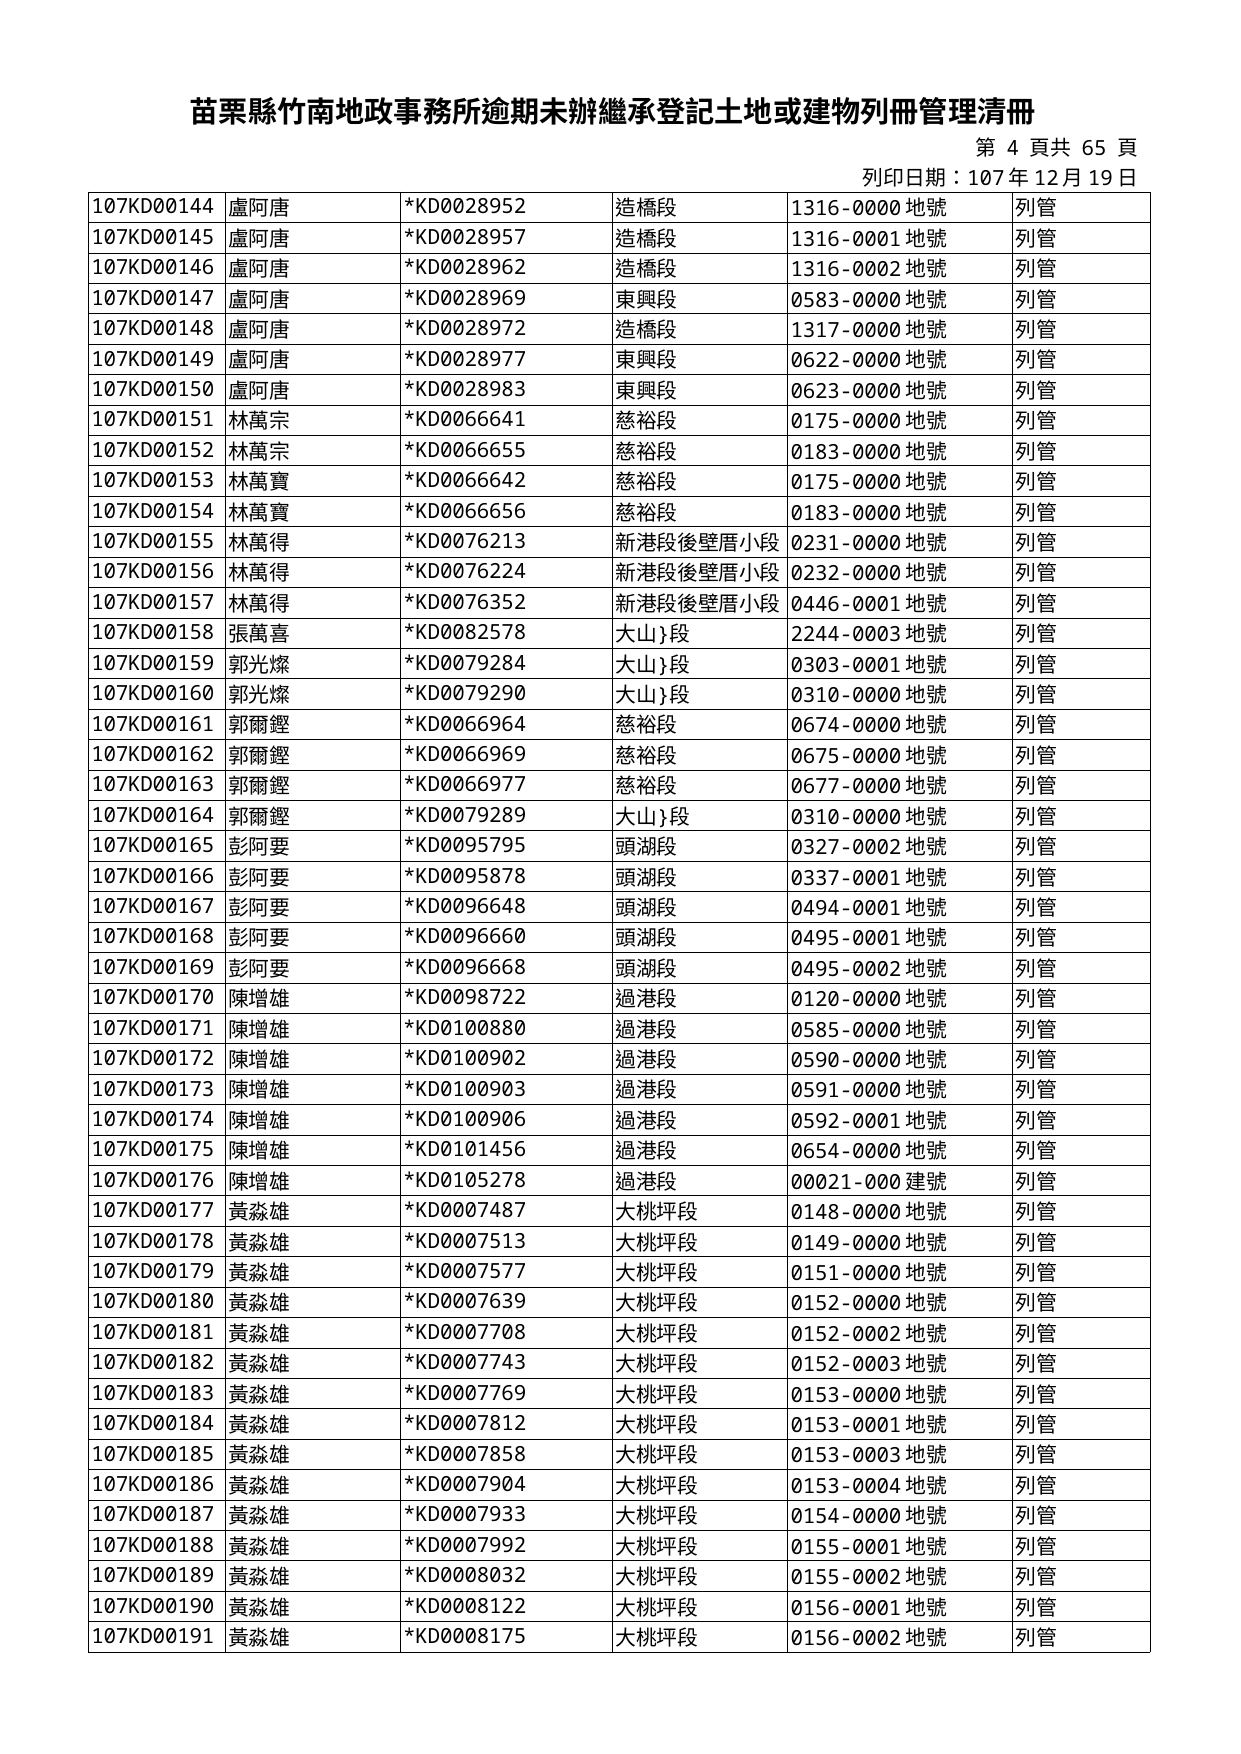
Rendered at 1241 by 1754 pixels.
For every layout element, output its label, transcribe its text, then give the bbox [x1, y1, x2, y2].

table_cell 黃淼雄 [226, 1227, 400, 1256]
table_cell 東興段 [613, 284, 787, 313]
table_cell 新港段後壁厝小段 [613, 527, 787, 557]
table_cell 林萬得 [226, 558, 400, 587]
table_cell *KD0096660 [401, 923, 612, 952]
table_cell 黃淼雄 [226, 1196, 400, 1226]
table_cell 列管 [1013, 1014, 1150, 1043]
table_cell *KD0066641 [401, 406, 612, 435]
table_cell 陳增雄 [226, 1136, 400, 1165]
table_cell *KD0028983 [401, 375, 612, 404]
table_cell 列管 [1013, 679, 1150, 709]
table_cell *KD0066642 [401, 466, 612, 496]
table_cell 黃淼雄 [226, 1561, 400, 1591]
table_cell 0654-0000地號 [788, 1136, 1012, 1165]
table_cell 大桃坪段 [613, 1622, 787, 1652]
table_cell 0153-0001地號 [788, 1409, 1012, 1439]
table_cell 列管 [1013, 892, 1150, 922]
table_cell 列管 [1013, 619, 1150, 648]
table_cell *KD0008122 [401, 1592, 612, 1621]
table_cell 107KD00163 [89, 771, 225, 800]
table_cell 107KD00176 [89, 1166, 225, 1195]
table_cell 0155-0001地號 [788, 1531, 1012, 1560]
table_cell 造橋段 [613, 193, 787, 222]
table_cell *KD0079284 [401, 649, 612, 678]
table_cell 盧阿唐 [226, 254, 400, 283]
table_cell 郭爾鏗 [226, 801, 400, 830]
table_cell 彭阿要 [226, 831, 400, 861]
table_cell 1316-0001地號 [788, 223, 1012, 252]
table_cell *KD0007577 [401, 1257, 612, 1287]
table_cell 盧阿唐 [226, 223, 400, 252]
table_cell 陳增雄 [226, 984, 400, 1013]
table_cell 0674-0000地號 [788, 710, 1012, 739]
table_cell 列管 [1013, 923, 1150, 952]
table_cell 107KD00170 [89, 984, 225, 1013]
table_cell 黃淼雄 [226, 1531, 400, 1560]
table_cell 列管 [1013, 984, 1150, 1013]
table_cell 107KD00183 [89, 1379, 225, 1408]
table_cell 造橋段 [613, 254, 787, 283]
table_cell 列管 [1013, 254, 1150, 283]
table_cell *KD0095878 [401, 862, 612, 891]
table_cell 列管 [1013, 466, 1150, 496]
table_cell *KD0007769 [401, 1379, 612, 1408]
table_cell *KD0096648 [401, 892, 612, 922]
table_cell *KD0079290 [401, 679, 612, 709]
table_cell 0585-0000地號 [788, 1014, 1012, 1043]
table_cell 107KD00154 [89, 497, 225, 526]
table_cell 列管 [1013, 406, 1150, 435]
table_cell *KD0028972 [401, 314, 612, 344]
table_cell 0148-0000地號 [788, 1196, 1012, 1226]
table_cell 列管 [1013, 1227, 1150, 1256]
table_cell *KD0105278 [401, 1166, 612, 1195]
table_cell 大桃坪段 [613, 1196, 787, 1226]
table_cell 107KD00153 [89, 466, 225, 496]
table_cell 大桃坪段 [613, 1379, 787, 1408]
table_cell 列管 [1013, 740, 1150, 769]
table_cell 107KD00167 [89, 892, 225, 922]
table_cell 頭湖段 [613, 862, 787, 891]
table_cell 列管 [1013, 1318, 1150, 1347]
table_cell 列管 [1013, 1105, 1150, 1134]
table_cell 107KD00166 [89, 862, 225, 891]
table_cell 過港段 [613, 984, 787, 1013]
table_cell *KD0076352 [401, 588, 612, 617]
table_cell *KD0079289 [401, 801, 612, 830]
table_cell 列管 [1013, 588, 1150, 617]
table_cell 107KD00146 [89, 254, 225, 283]
table_cell 0153-0003地號 [788, 1440, 1012, 1469]
table_cell 1316-0000地號 [788, 193, 1012, 222]
table_cell 盧阿唐 [226, 345, 400, 374]
table_cell 慈裕段 [613, 771, 787, 800]
table_cell *KD0007513 [401, 1227, 612, 1256]
table_cell 過港段 [613, 1166, 787, 1195]
table_cell 大山}段 [613, 649, 787, 678]
table_cell 黃淼雄 [226, 1440, 400, 1469]
table_cell 00021-000建號 [788, 1166, 1012, 1195]
table_cell 107KD00151 [89, 406, 225, 435]
table_cell *KD0095795 [401, 831, 612, 861]
table_cell 造橋段 [613, 223, 787, 252]
table_cell 107KD00169 [89, 953, 225, 982]
table_cell 大桃坪段 [613, 1409, 787, 1439]
table_cell 列管 [1013, 1561, 1150, 1591]
table_cell 2244-0003地號 [788, 619, 1012, 648]
table_cell 107KD00179 [89, 1257, 225, 1287]
table_cell 列管 [1013, 223, 1150, 252]
table_cell 林萬寶 [226, 497, 400, 526]
table_cell 列管 [1013, 1501, 1150, 1530]
table_cell 列管 [1013, 1136, 1150, 1165]
table_cell *KD0007743 [401, 1349, 612, 1378]
table_cell 0232-0000地號 [788, 558, 1012, 587]
table_cell 盧阿唐 [226, 375, 400, 404]
table_cell 盧阿唐 [226, 314, 400, 344]
table_cell 107KD00181 [89, 1318, 225, 1347]
table_cell 列管 [1013, 1196, 1150, 1226]
table_cell 107KD00168 [89, 923, 225, 952]
table_cell *KD0100880 [401, 1014, 612, 1043]
table_cell *KD0028957 [401, 223, 612, 252]
table_cell 陳增雄 [226, 1044, 400, 1074]
table_cell 0153-0000地號 [788, 1379, 1012, 1408]
table_cell 107KD00159 [89, 649, 225, 678]
table_cell 107KD00182 [89, 1349, 225, 1378]
table_cell 黃淼雄 [226, 1257, 400, 1287]
table_cell 0622-0000地號 [788, 345, 1012, 374]
table_cell 列管 [1013, 801, 1150, 830]
table_cell 黃淼雄 [226, 1470, 400, 1499]
table_cell 0677-0000地號 [788, 771, 1012, 800]
table_cell 0495-0002地號 [788, 953, 1012, 982]
table_cell *KD0066977 [401, 771, 612, 800]
table_cell 107KD00157 [89, 588, 225, 617]
table_cell *KD0028962 [401, 254, 612, 283]
table_cell 慈裕段 [613, 406, 787, 435]
table_cell 過港段 [613, 1075, 787, 1104]
table_cell 列管 [1013, 1349, 1150, 1378]
table_cell 0152-0002地號 [788, 1318, 1012, 1347]
table_cell 黃淼雄 [226, 1622, 400, 1652]
table_cell 列管 [1013, 436, 1150, 465]
table_cell *KD0082578 [401, 619, 612, 648]
table_cell 0675-0000地號 [788, 740, 1012, 769]
table_cell 新港段後壁厝小段 [613, 558, 787, 587]
table_cell 0494-0001地號 [788, 892, 1012, 922]
table_cell 大山}段 [613, 801, 787, 830]
table_cell 0446-0001地號 [788, 588, 1012, 617]
table_cell 107KD00178 [89, 1227, 225, 1256]
table_cell 大桃坪段 [613, 1501, 787, 1530]
table_cell 1317-0000地號 [788, 314, 1012, 344]
table_cell 0120-0000地號 [788, 984, 1012, 1013]
table_cell 郭光燦 [226, 679, 400, 709]
table_cell 列管 [1013, 193, 1150, 222]
table_cell *KD0007639 [401, 1288, 612, 1317]
table_cell *KD0028969 [401, 284, 612, 313]
table_cell 107KD00148 [89, 314, 225, 344]
table_cell 東興段 [613, 345, 787, 374]
table_cell 0175-0000地號 [788, 406, 1012, 435]
table_cell *KD0101456 [401, 1136, 612, 1165]
table_cell 黃淼雄 [226, 1349, 400, 1378]
table_cell 107KD00188 [89, 1531, 225, 1560]
table_cell 0156-0002地號 [788, 1622, 1012, 1652]
table_cell 0175-0000地號 [788, 466, 1012, 496]
table_cell 過港段 [613, 1014, 787, 1043]
table_cell *KD0007933 [401, 1501, 612, 1530]
table_cell 黃淼雄 [226, 1288, 400, 1317]
table_cell 列管 [1013, 1470, 1150, 1499]
table_cell 0592-0001地號 [788, 1105, 1012, 1134]
table_cell 列管 [1013, 284, 1150, 313]
table_cell 大桃坪段 [613, 1592, 787, 1621]
table_cell 列管 [1013, 831, 1150, 861]
table_cell 慈裕段 [613, 497, 787, 526]
table_cell 過港段 [613, 1044, 787, 1074]
table_cell 彭阿要 [226, 923, 400, 952]
table_cell 林萬宗 [226, 436, 400, 465]
table_cell 0303-0001地號 [788, 649, 1012, 678]
table_cell 大桃坪段 [613, 1440, 787, 1469]
table_cell 107KD00145 [89, 223, 225, 252]
table_cell 列管 [1013, 527, 1150, 557]
table_cell 林萬寶 [226, 466, 400, 496]
table_cell *KD0096668 [401, 953, 612, 982]
table_cell 107KD00171 [89, 1014, 225, 1043]
table_cell 107KD00162 [89, 740, 225, 769]
table_cell 107KD00156 [89, 558, 225, 587]
table_cell *KD0007487 [401, 1196, 612, 1226]
table_cell 大桃坪段 [613, 1531, 787, 1560]
table_cell 0183-0000地號 [788, 497, 1012, 526]
table_cell *KD0076224 [401, 558, 612, 587]
table_cell 大桃坪段 [613, 1257, 787, 1287]
table_cell 郭爾鏗 [226, 771, 400, 800]
table_cell 列管 [1013, 1592, 1150, 1621]
table_cell 大桃坪段 [613, 1470, 787, 1499]
table_cell 林萬宗 [226, 406, 400, 435]
table_cell 0495-0001地號 [788, 923, 1012, 952]
table_cell 慈裕段 [613, 466, 787, 496]
table_cell *KD0007708 [401, 1318, 612, 1347]
table_cell *KD0066655 [401, 436, 612, 465]
table_cell 造橋段 [613, 314, 787, 344]
table_cell 107KD00150 [89, 375, 225, 404]
table_cell 列管 [1013, 1044, 1150, 1074]
table_cell 頭湖段 [613, 953, 787, 982]
table_cell 彭阿要 [226, 892, 400, 922]
table_cell 0152-0000地號 [788, 1288, 1012, 1317]
table_cell 107KD00173 [89, 1075, 225, 1104]
table_cell 列管 [1013, 862, 1150, 891]
table_cell 彭阿要 [226, 953, 400, 982]
table_cell 郭光燦 [226, 649, 400, 678]
table_cell 列管 [1013, 314, 1150, 344]
table_cell 107KD00160 [89, 679, 225, 709]
table_cell 0337-0001地號 [788, 862, 1012, 891]
table_cell *KD0007992 [401, 1531, 612, 1560]
table_cell 0183-0000地號 [788, 436, 1012, 465]
table_cell 列管 [1013, 1409, 1150, 1439]
table_cell 0583-0000地號 [788, 284, 1012, 313]
table_cell 0310-0000地號 [788, 679, 1012, 709]
table_cell 107KD00147 [89, 284, 225, 313]
table_cell *KD0028977 [401, 345, 612, 374]
table_cell 新港段後壁厝小段 [613, 588, 787, 617]
table_cell 慈裕段 [613, 710, 787, 739]
table_cell 0590-0000地號 [788, 1044, 1012, 1074]
table_cell *KD0066969 [401, 740, 612, 769]
table_cell 107KD00175 [89, 1136, 225, 1165]
table_cell *KD0028952 [401, 193, 612, 222]
table_cell 107KD00187 [89, 1501, 225, 1530]
table_cell 林萬得 [226, 588, 400, 617]
table_cell *KD0100906 [401, 1105, 612, 1134]
table_cell 107KD00158 [89, 619, 225, 648]
table_cell 列管 [1013, 1257, 1150, 1287]
table_cell *KD0098722 [401, 984, 612, 1013]
table_cell 列管 [1013, 710, 1150, 739]
table_cell 大山}段 [613, 619, 787, 648]
table_cell 黃淼雄 [226, 1318, 400, 1347]
table_cell 列管 [1013, 497, 1150, 526]
table_cell *KD0066656 [401, 497, 612, 526]
table_cell 107KD00165 [89, 831, 225, 861]
table_cell 0156-0001地號 [788, 1592, 1012, 1621]
table_cell 列管 [1013, 1075, 1150, 1104]
table_cell 大桃坪段 [613, 1288, 787, 1317]
table_cell 大桃坪段 [613, 1349, 787, 1378]
table_cell 107KD00190 [89, 1592, 225, 1621]
table_cell 0149-0000地號 [788, 1227, 1012, 1256]
table_cell 0231-0000地號 [788, 527, 1012, 557]
table_cell 列管 [1013, 1379, 1150, 1408]
table_cell 彭阿要 [226, 862, 400, 891]
table_cell 黃淼雄 [226, 1379, 400, 1408]
table_cell 0327-0002地號 [788, 831, 1012, 861]
table_cell 郭爾鏗 [226, 740, 400, 769]
table_cell *KD0007812 [401, 1409, 612, 1439]
table_cell 列管 [1013, 558, 1150, 587]
table_cell 列管 [1013, 771, 1150, 800]
table_cell 107KD00172 [89, 1044, 225, 1074]
table_cell 陳增雄 [226, 1075, 400, 1104]
table_cell 107KD00185 [89, 1440, 225, 1469]
table_cell 黃淼雄 [226, 1409, 400, 1439]
table_cell 0155-0002地號 [788, 1561, 1012, 1591]
table_cell *KD0076213 [401, 527, 612, 557]
table_cell 陳增雄 [226, 1014, 400, 1043]
table_cell 東興段 [613, 375, 787, 404]
table_cell 0310-0000地號 [788, 801, 1012, 830]
table_cell 黃淼雄 [226, 1501, 400, 1530]
table_cell 陳增雄 [226, 1166, 400, 1195]
table_cell 107KD00180 [89, 1288, 225, 1317]
table_cell *KD0007858 [401, 1440, 612, 1469]
table_cell 陳增雄 [226, 1105, 400, 1134]
table_cell 107KD00191 [89, 1622, 225, 1652]
table_cell 過港段 [613, 1105, 787, 1134]
table_cell 列管 [1013, 345, 1150, 374]
table_cell 列管 [1013, 953, 1150, 982]
table_cell 107KD00161 [89, 710, 225, 739]
table_cell 0153-0004地號 [788, 1470, 1012, 1499]
table_cell 盧阿唐 [226, 284, 400, 313]
table_cell *KD0100903 [401, 1075, 612, 1104]
table_cell 107KD00155 [89, 527, 225, 557]
table_cell 慈裕段 [613, 436, 787, 465]
table_cell 列管 [1013, 1531, 1150, 1560]
table_cell 列管 [1013, 1440, 1150, 1469]
table_cell 107KD00177 [89, 1196, 225, 1226]
table_cell 慈裕段 [613, 740, 787, 769]
table_cell 列管 [1013, 375, 1150, 404]
table_cell 107KD00174 [89, 1105, 225, 1134]
table_cell *KD0066964 [401, 710, 612, 739]
table_cell 107KD00149 [89, 345, 225, 374]
table_cell 列管 [1013, 1288, 1150, 1317]
table_cell 0151-0000地號 [788, 1257, 1012, 1287]
table_cell 107KD00152 [89, 436, 225, 465]
table_cell 大桃坪段 [613, 1318, 787, 1347]
table_cell 大桃坪段 [613, 1227, 787, 1256]
table_cell 107KD00189 [89, 1561, 225, 1591]
table_cell 列管 [1013, 1166, 1150, 1195]
table_cell 頭湖段 [613, 892, 787, 922]
table_cell 107KD00186 [89, 1470, 225, 1499]
table_cell 大山}段 [613, 679, 787, 709]
table_cell 0623-0000地號 [788, 375, 1012, 404]
table_cell 過港段 [613, 1136, 787, 1165]
table_cell 107KD00164 [89, 801, 225, 830]
table_cell 頭湖段 [613, 831, 787, 861]
table_cell 張萬喜 [226, 619, 400, 648]
table_cell 盧阿唐 [226, 193, 400, 222]
table_cell *KD0008032 [401, 1561, 612, 1591]
table_cell 0591-0000地號 [788, 1075, 1012, 1104]
table_cell 列管 [1013, 649, 1150, 678]
table_cell 107KD00144 [89, 193, 225, 222]
table_cell 1316-0002地號 [788, 254, 1012, 283]
table_cell *KD0100902 [401, 1044, 612, 1074]
table_cell 107KD00184 [89, 1409, 225, 1439]
table_cell 0152-0003地號 [788, 1349, 1012, 1378]
table_cell 黃淼雄 [226, 1592, 400, 1621]
table_cell *KD0008175 [401, 1622, 612, 1652]
table_cell 列管 [1013, 1622, 1150, 1652]
table_cell 林萬得 [226, 527, 400, 557]
table_cell 郭爾鏗 [226, 710, 400, 739]
table_cell 0154-0000地號 [788, 1501, 1012, 1530]
table_cell 頭湖段 [613, 923, 787, 952]
table_cell 大桃坪段 [613, 1561, 787, 1591]
table_cell *KD0007904 [401, 1470, 612, 1499]
